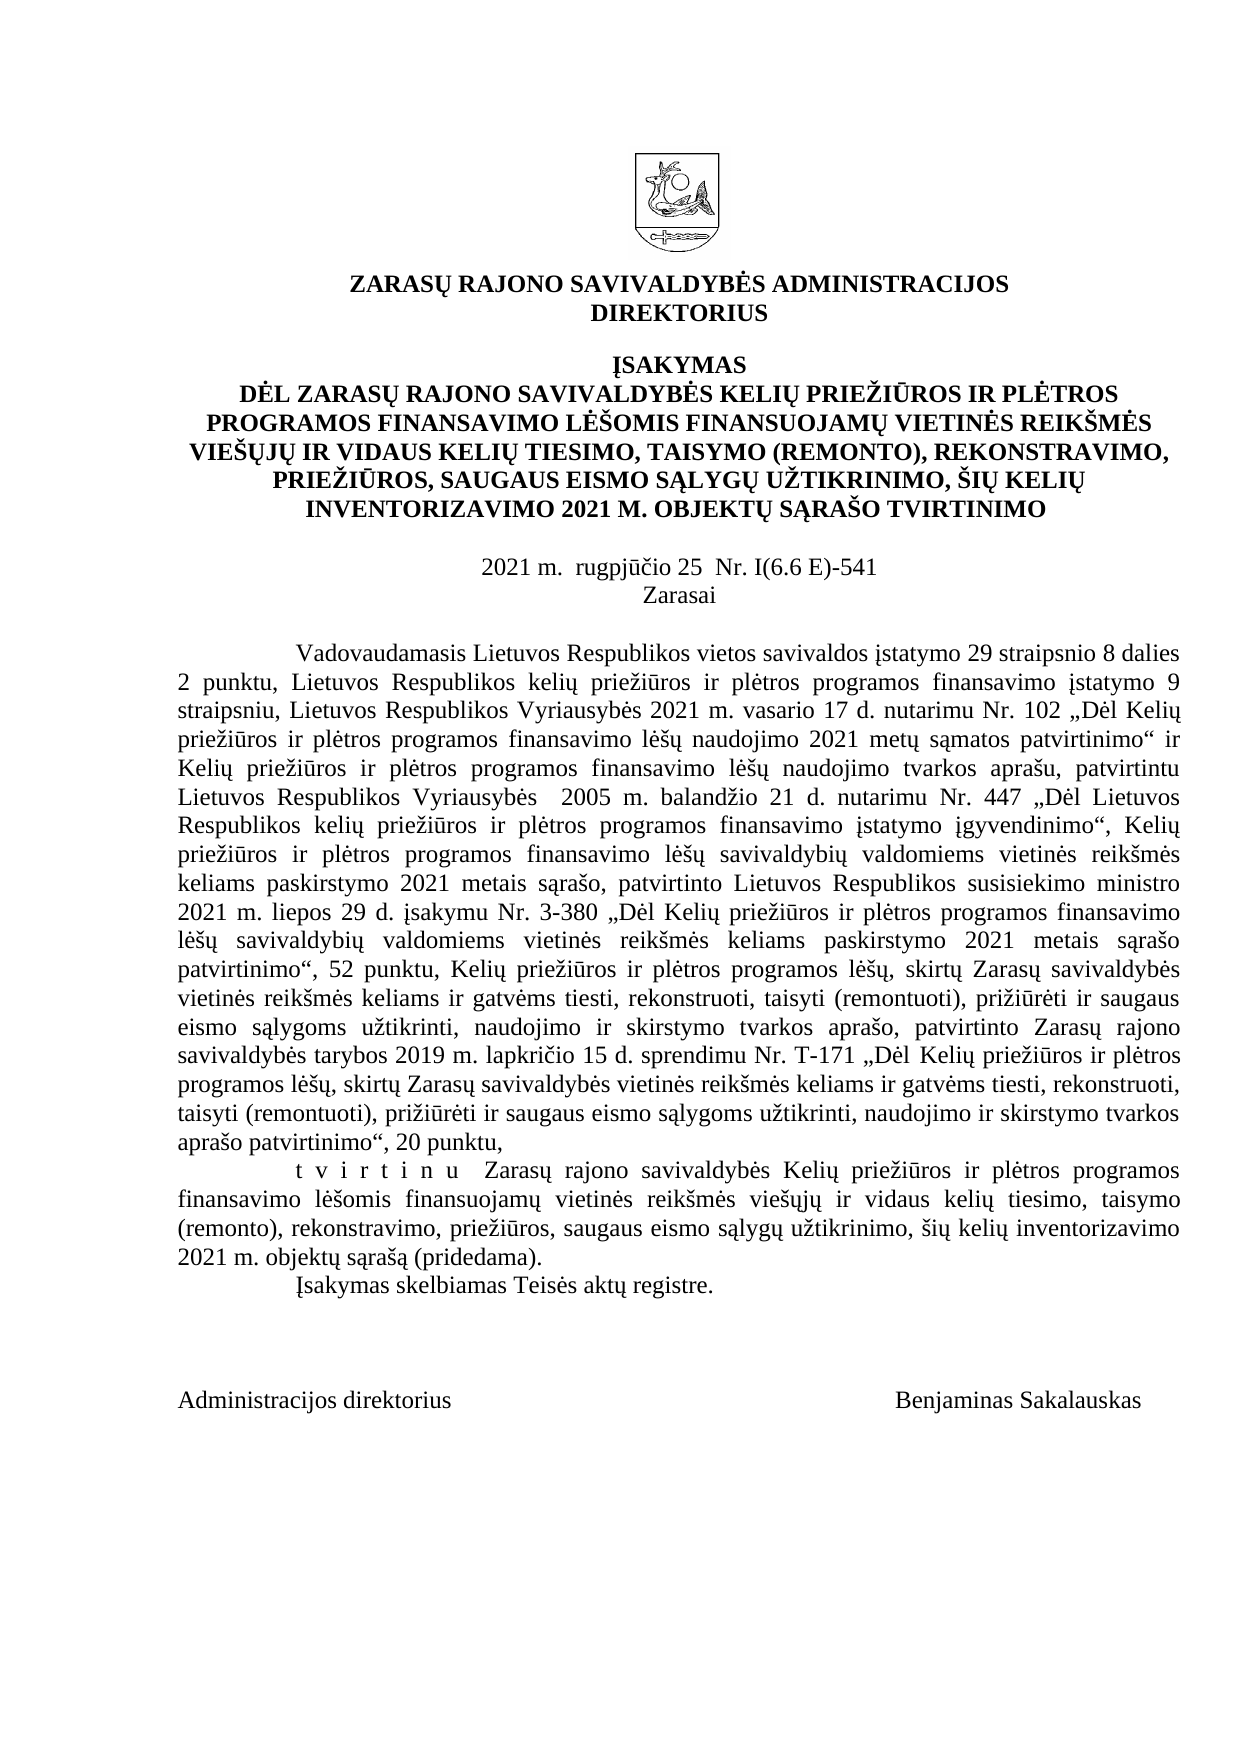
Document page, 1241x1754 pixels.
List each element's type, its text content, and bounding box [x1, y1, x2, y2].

text Zarasai [177, 581, 1181, 609]
text Vadovaudamasis Lietuvos Respublikos vietos savivaldos įstatymo 29 straipsnio 8 dalies 2 punktu, Lietuvos Respublikos kelių priežiūros ir plėtros programos finansavimo įstatymo 9 straipsniu, Lietuvos Respublikos Vyriausybės 2021 m. vasario 17 d. nutarimu Nr. 102 „Dėl Kelių priežiūros ir plėtros programos finansavimo lėšų naudojimo 2021 metų sąmatos patvirtinimo“ ir Kelių priežiūros ir plėtros programos finansavimo lėšų naudojimo tvarkos aprašu, patvirtintu Lietuvos Respublikos Vyriausybės 2005 m. balandžio 21 d. nutarimu Nr. 447 „Dėl Lietuvos Respublikos kelių priežiūros ir plėtros programos finansavimo įstatymo įgyvendinimo“, Kelių priežiūros ir plėtros programos finansavimo lėšų savivaldybių valdomiems vietinės reikšmės keliams paskirstymo 2021 metais sąrašo, patvirtinto Lietuvos Respublikos susisiekimo ministro 2021 m. liepos 29 d. įsakymu Nr. 3-380 „Dėl Kelių priežiūros ir plėtros programos finansavimo lėšų savivaldybių valdomiems vietinės reikšmės keliams paskirstymo 2021 metais sąrašo patvirtinimo“, 52 punktu, Kelių priežiūros ir plėtros programos lėšų, skirtų Zarasų savivaldybės vietinės reikšmės keliams ir gatvėms tiesti, rekonstruoti, taisyti (remontuoti), prižiūrėti ir saugaus eismo sąlygoms užtikrinti, naudojimo ir skirstymo tvarkos aprašo, patvirtinto Zarasų rajono savivaldybės tarybos 2019 m. lapkričio 15 d. sprendimu Nr. T-171 „Dėl Kelių priežiūros ir plėtros programos lėšų, skirtų Zarasų savivaldybės vietinės reikšmės keliams ir gatvėms tiesti, rekonstruoti, taisyti (remontuoti), prižiūrėti ir saugaus eismo sąlygoms užtikrinti, naudojimo ir skirstymo tvarkos aprašo patvirtinimo“, 20 punktu, [177, 638, 1181, 1156]
text Direktorius [177, 298, 1181, 326]
text Administracijos direktorius Benjaminas Sakalauskas [177, 1386, 1181, 1414]
text DĖL ZARASŲ RAJONO SAVIVALDYBĖS KELIŲ PRIEŽIŪROS IR PLĖTROS PROGRAMOS FINANSAVIMO LĖŠOMIS FINANSUOJAMŲ VIETINĖS REIKŠMĖS VIEŠŲJŲ IR VIDAUS KELIŲ TIESIMO, TAISYMO (REMONTO), REKONSTRAVIMO, PRIEŽIŪROS, SAUGAUS EISMO SĄLYGŲ UŽTIKRINIMO, ŠIŲ KELIŲ INVENTORIZAVIMO 2021 M. OBJEKTŲ sąrašo tvirtinimo [177, 379, 1181, 523]
text 2021 m. rugpjūčio 25 Nr. I(6.6 E)-541 [177, 552, 1181, 581]
text Įsakymas skelbiamas Teisės aktų registre. [177, 1271, 1181, 1299]
text ĮSAKYMAS [177, 351, 1181, 379]
text t v i r t i n u Zarasų rajono savivaldybės Kelių priežiūros ir plėtros programos finansavimo lėšomis finansuojamų vietinės reikšmės viešųjų ir vidaus kelių tiesimo, taisymo (remonto), rekonstravimo, priežiūros, saugaus eismo sąlygų užtikrinimo, šių kelių inventorizavimo 2021 m. objektų sąrašą (pridedama). [177, 1156, 1181, 1271]
text Zarasų rajono savivaldybės administracijos [177, 269, 1181, 298]
